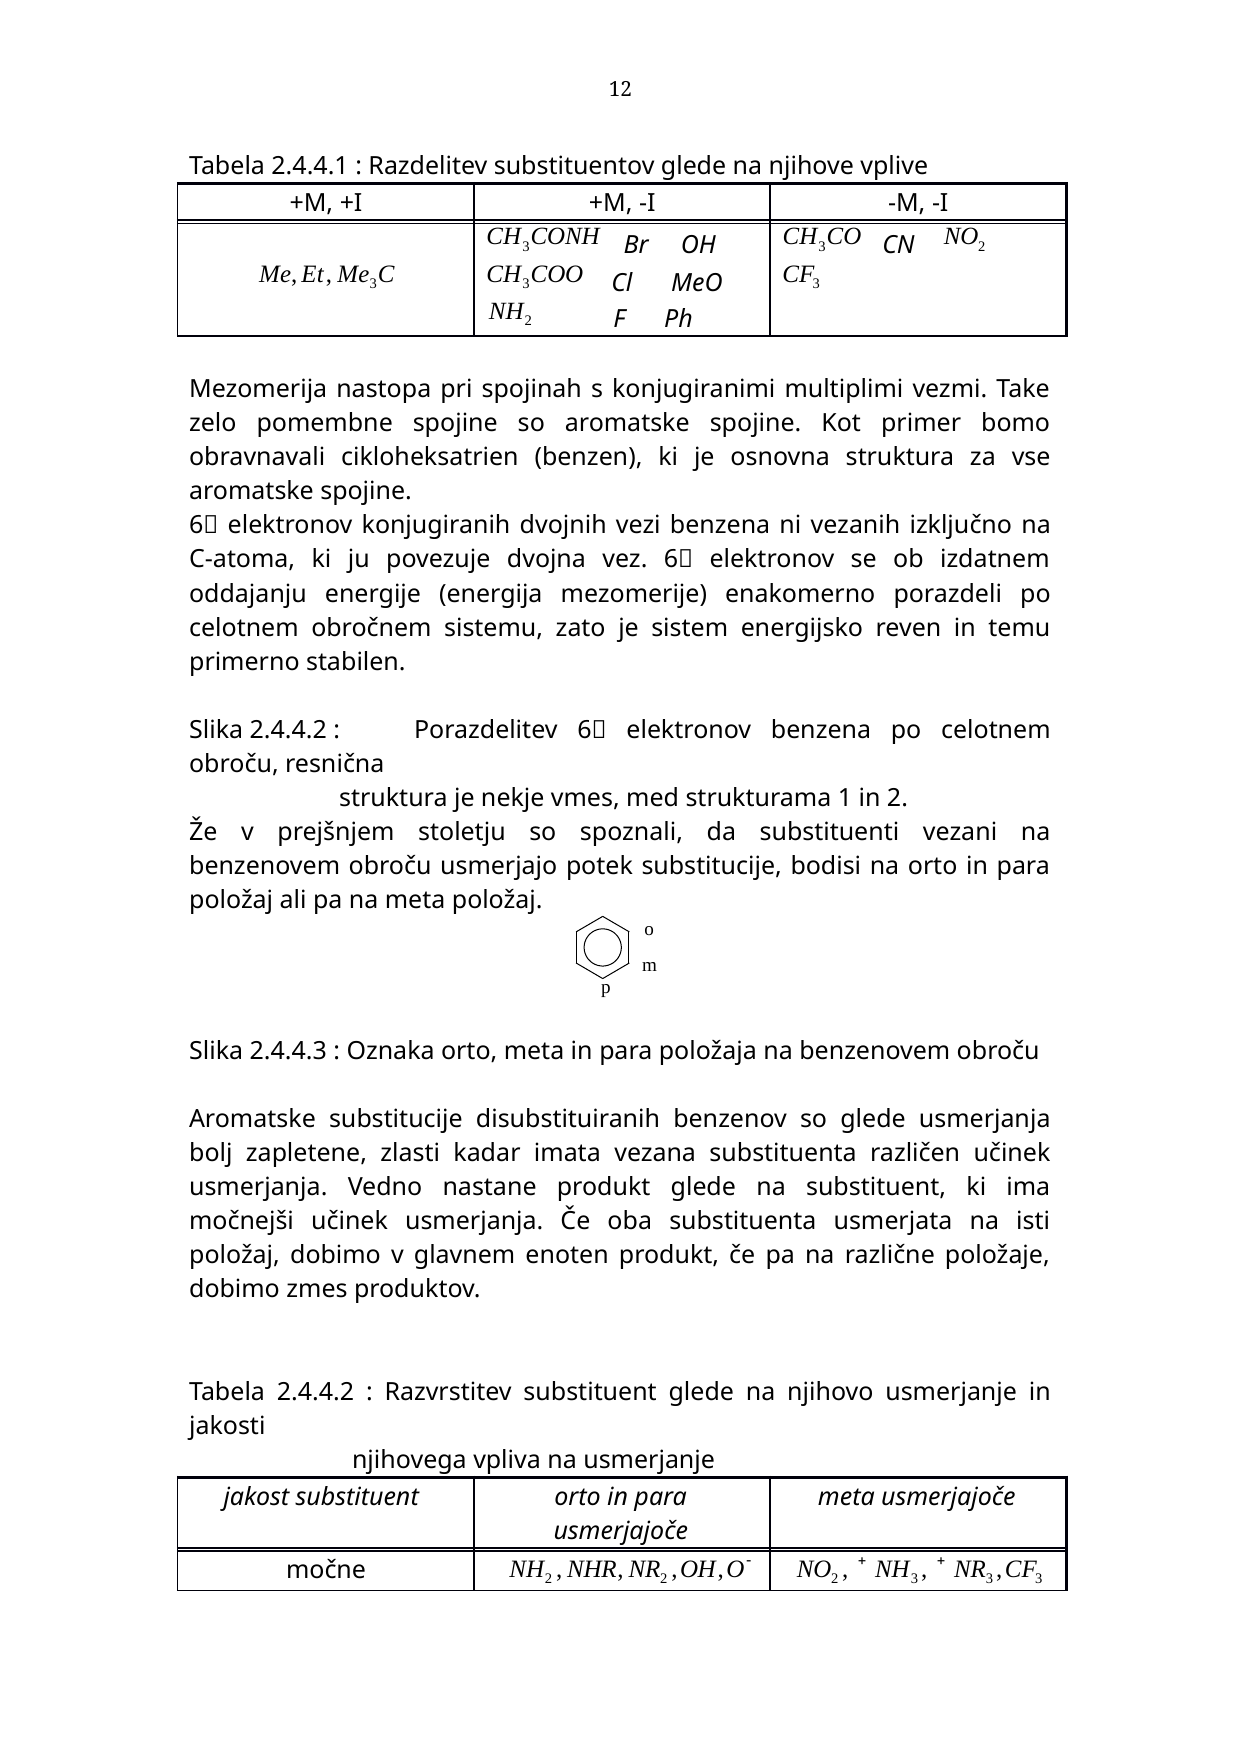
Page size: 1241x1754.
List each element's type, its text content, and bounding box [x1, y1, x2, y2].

table_cell CN [771, 224, 1065, 261]
table_header orto in para usmerjajoče [475, 1479, 769, 1547]
table_cell [475, 1552, 769, 1589]
table_cell [771, 298, 1065, 335]
table_header +M, +I [178, 185, 473, 219]
table_cell [771, 1552, 1065, 1589]
table_header meta usmerjajoče [771, 1479, 1065, 1547]
table_cell Br OH [475, 224, 769, 261]
table_cell [178, 224, 473, 261]
table_cell [771, 261, 1065, 298]
text njihovega vpliva na usmerjanje [339, 1441, 1051, 1476]
text Tabela 2.4.4.2 : Razvrstitev substituent glede na njihovo usmerjanje in jakosti [189, 1373, 1051, 1441]
table_cell [178, 298, 473, 335]
text Že v prejšnjem stoletju so spoznali, da substituenti vezani na benzenovem obroču usmerjajo potek substitucije, bodisi na orto in para položaj ali pa na meta položaj. [189, 814, 1051, 916]
table_header -M, -I [771, 185, 1065, 219]
text Slika 2.4.4.2 : Porazdelitev 6 elektronov benzena po celotnem obroču, resnična [189, 711, 1051, 779]
table_header jakost substituent [178, 1479, 473, 1547]
text 6 elektronov konjugiranih dvojnih vezi benzena ni vezanih izključno na C-atoma, ki ju povezuje dvojna vez. 6 elektronov se ob izdatnem oddajanju energije (energija mezomerije) enakomerno porazdeli po celotnem obročnem sistemu, zato je sistem energijsko reven in temu primerno stabilen. [189, 507, 1051, 677]
text Tabela 2.4.4.1 : Razdelitev substituentov glede na njihove vplive [189, 148, 1051, 182]
table_cell močne [178, 1552, 473, 1589]
table_cell Cl MeO [475, 261, 769, 298]
text Mezomerija nastopa pri spojinah s konjugiranimi multiplimi vezmi. Take zelo pomembne spojine so aromatske spojine. Kot primer bomo obravnavali cikloheksatrien (benzen), ki je osnovna struktura za vse aromatske spojine. [189, 371, 1051, 507]
text Slika 2.4.4.3 : Oznaka orto, meta in para položaja na benzenovem obroču [189, 1033, 1051, 1067]
table_header +M, -I [475, 185, 769, 219]
text Aromatske substitucije disubstituiranih benzenov so glede usmerjanja bolj zapletene, zlasti kadar imata vezana substituenta različen učinek usmerjanja. Vedno nastane produkt glede na substituent, ki ima močnejši učinek usmerjanja. Če oba substituenta usmerjata na isti položaj, dobimo v glavnem enoten produkt, če pa na različne položaje, dobimo zmes produktov. [189, 1101, 1051, 1305]
table_cell F Ph [475, 298, 769, 335]
text struktura je nekje vmes, med strukturama 1 in 2. [264, 779, 1051, 814]
table_cell [178, 261, 473, 298]
